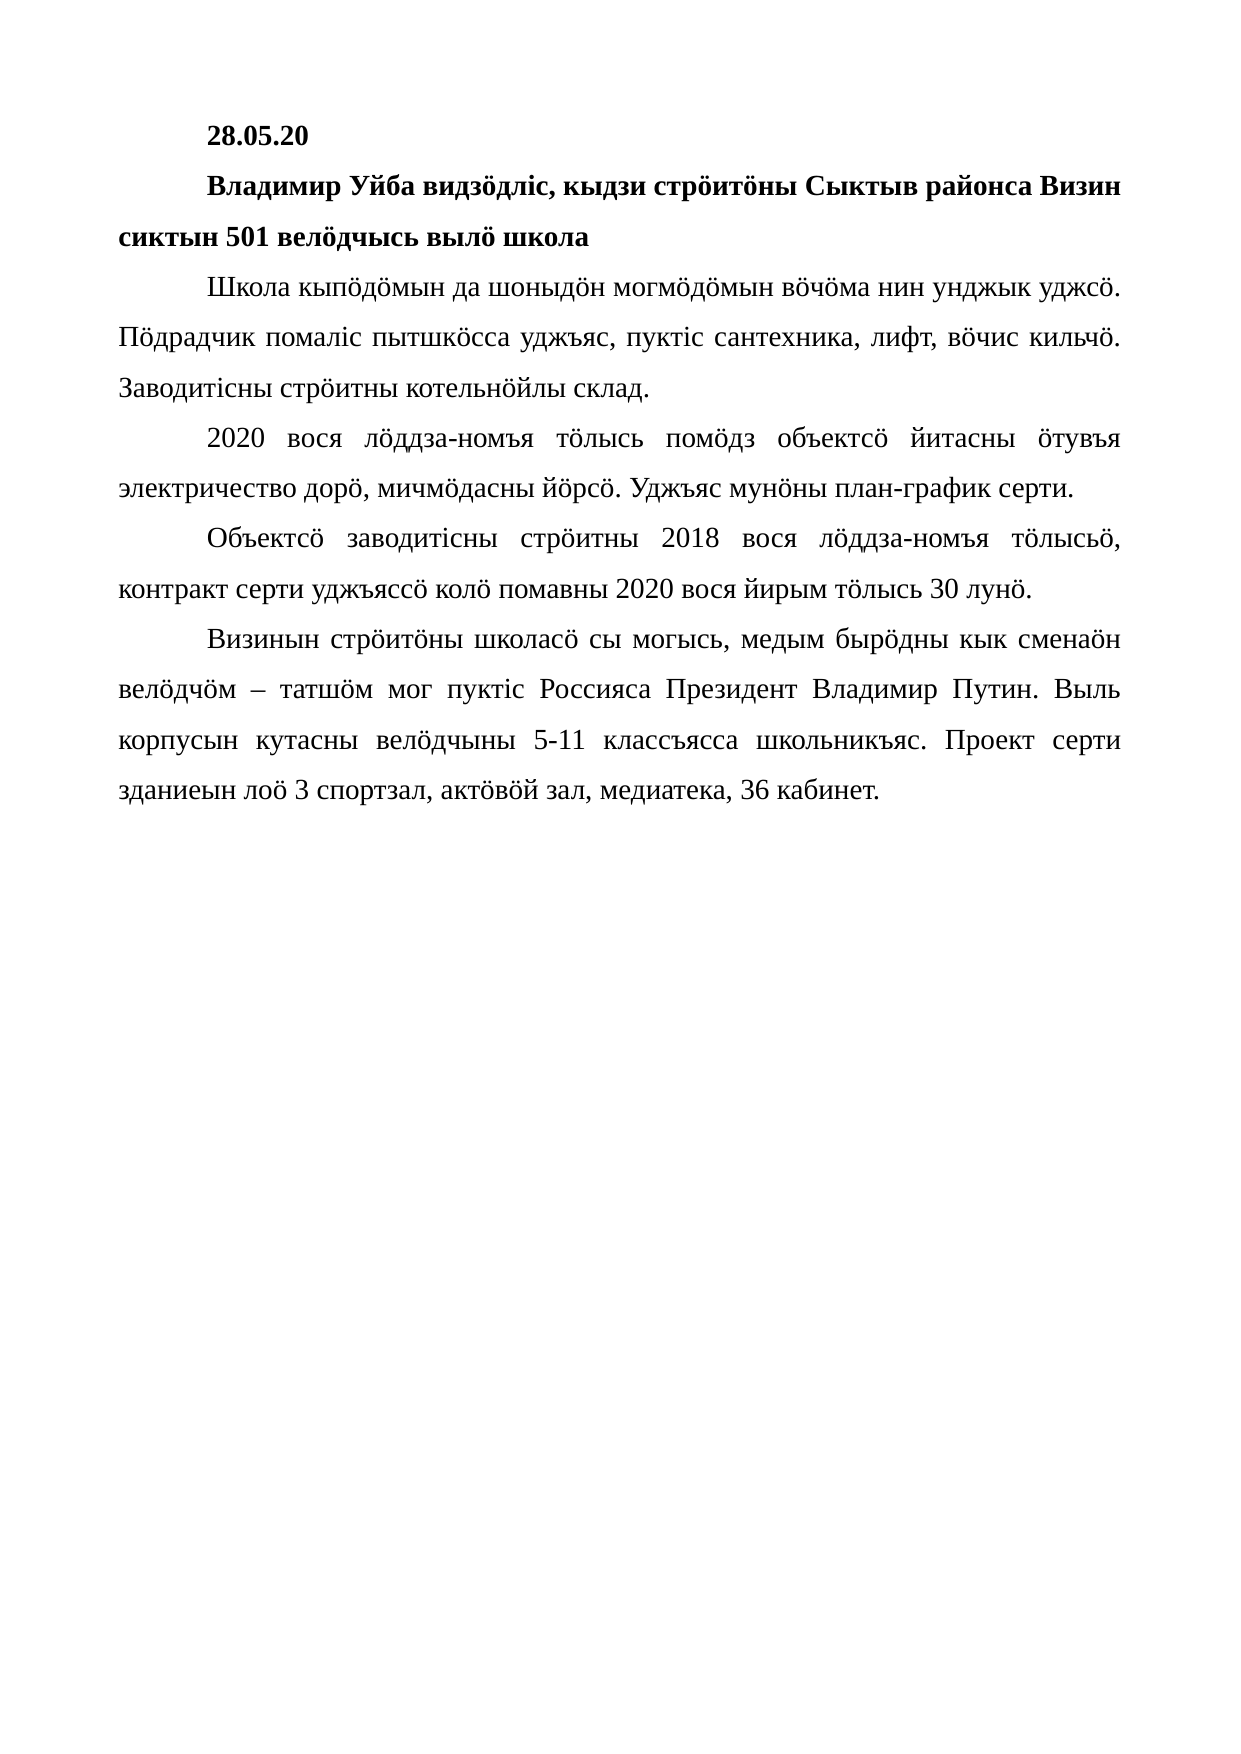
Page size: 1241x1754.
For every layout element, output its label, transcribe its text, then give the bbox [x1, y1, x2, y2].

subtitle 28.05.20 [118, 118, 1122, 152]
text Владимир Уйба видзӧдліс, кыдзи стрӧитӧны Сыктыв районса Визин сиктын 501 велӧдчысь вылӧ школа [118, 168, 1122, 252]
text Визинын стрӧитӧны школасӧ сы могысь, медым бырӧдны кык сменаӧн велӧдчӧм – татшӧм мог пуктіс Россияса Президент Владимир Путин. Выль корпусын кутасны велӧдчыны 5-11 классъясса школьникъяс. Проект серти зданиеын лоӧ 3 спортзал, актӧвӧй зал, медиатека, 36 кабинет. [118, 621, 1122, 806]
text Объектсӧ заводитісны стрӧитны 2018 вося лӧддза-номъя тӧлысьӧ, контракт серти уджъяссӧ колӧ помавны 2020 вося йирым тӧлысь 30 лунӧ. [118, 521, 1122, 604]
text 2020 вося лӧддза-номъя тӧлысь помӧдз объектсӧ йитасны ӧтувъя электричество дорӧ, мичмӧдасны йӧрсӧ. Уджъяс мунӧны план-график серти. [118, 420, 1122, 504]
text Школа кыпӧдӧмын да шоныдӧн могмӧдӧмын вӧчӧма нин унджык уджсӧ. Пӧдрадчик помаліс пытшкӧсса уджъяс, пуктіс сантехника, лифт, вӧчис кильчӧ. Заводитісны стрӧитны котельнӧйлы склад. [118, 269, 1122, 403]
